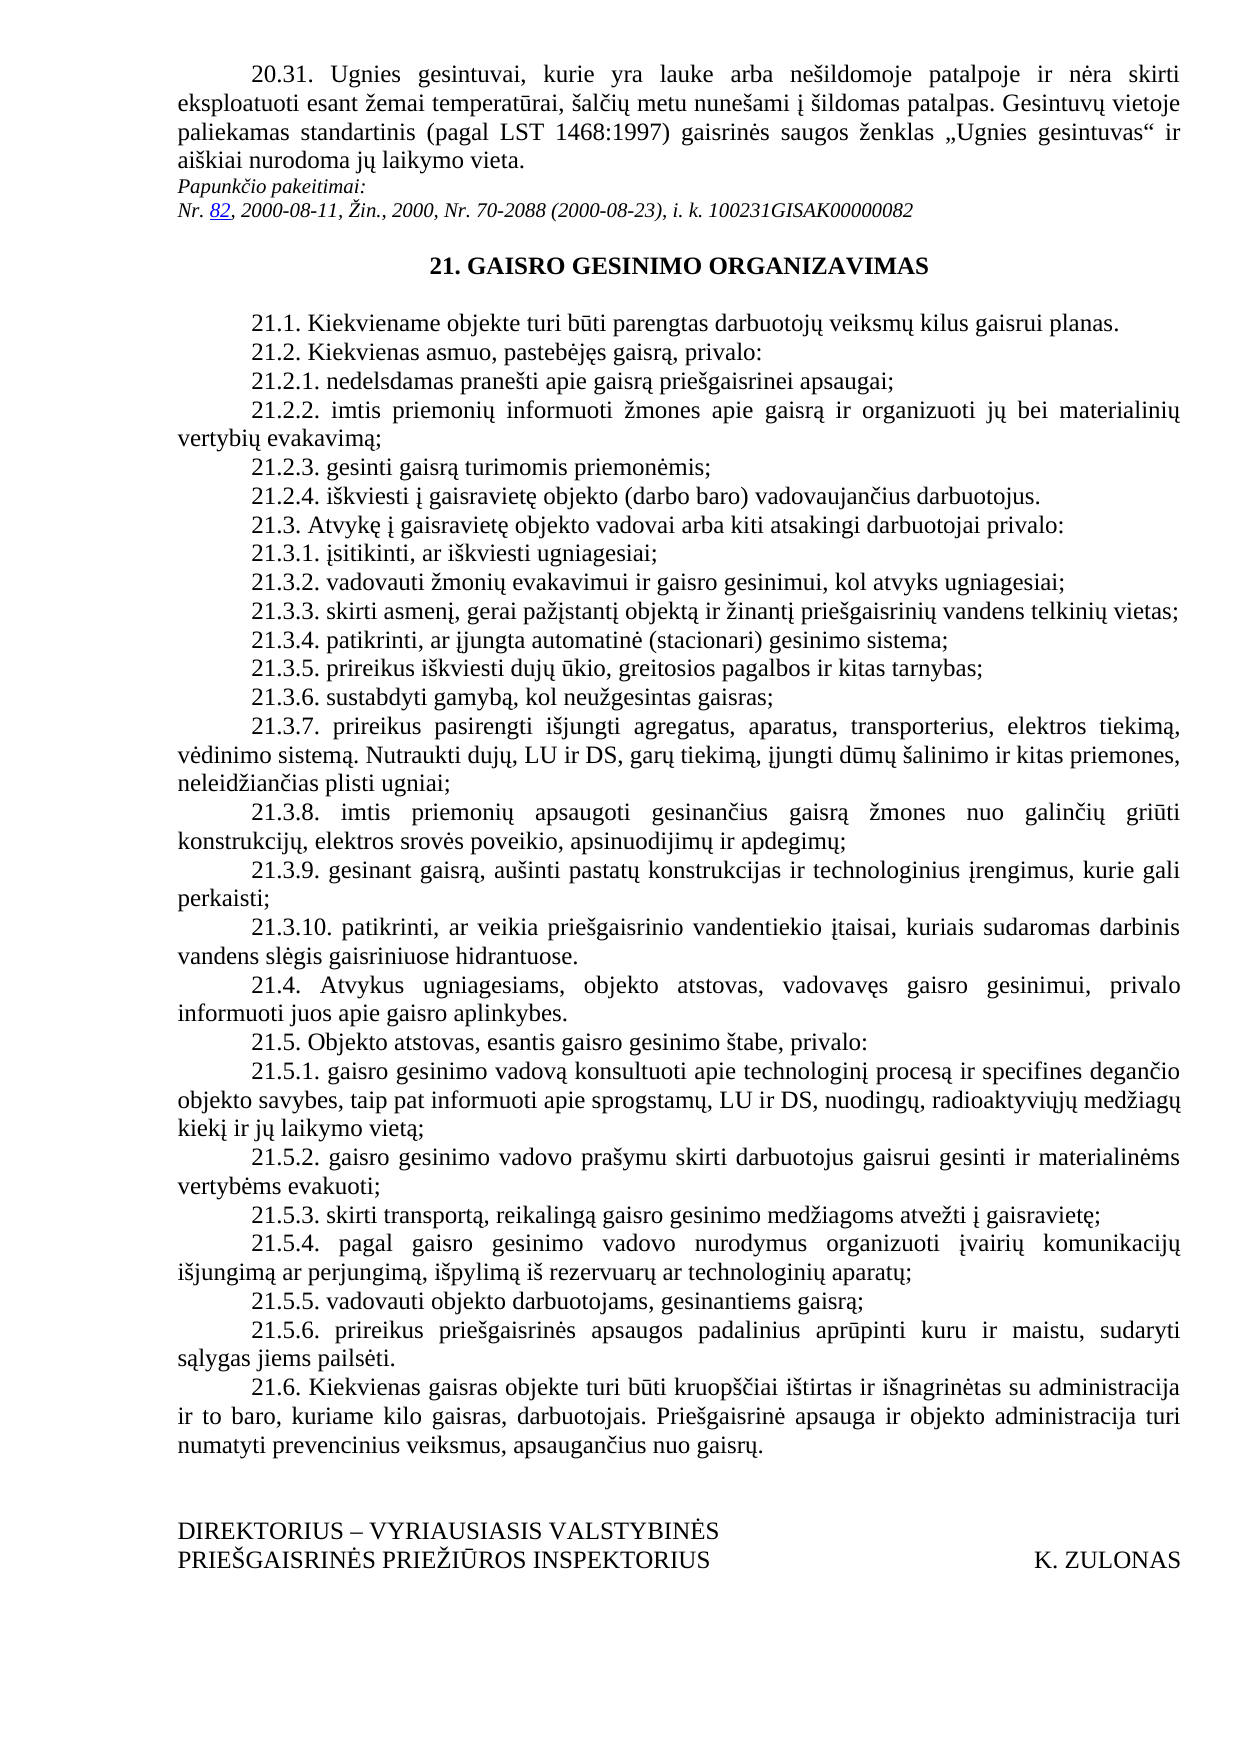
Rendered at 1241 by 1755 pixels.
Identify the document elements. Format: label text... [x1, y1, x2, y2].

text 21.2.1. nedelsdamas pranešti apie gaisrą priešgaisrinei apsaugai; [177, 366, 1181, 395]
text 21.3.4. patikrinti, ar įjungta automatinė (stacionari) gesinimo sistema; [177, 625, 1181, 653]
text Papunkčio pakeitimai: [177, 174, 1181, 198]
text 21. GAISRO GESINIMO ORGANIZAVIMAS [177, 251, 1181, 280]
text 21.4. Atvykus ugniagesiams, objekto atstovas, vadovavęs gaisro gesinimui, privalo informuoti juos apie gaisro aplinkybes. [177, 970, 1181, 1027]
text 21.2.4. iškviesti į gaisravietę objekto (darbo baro) vadovaujančius darbuotojus. [177, 481, 1181, 510]
text 21.5.5. vadovauti objekto darbuotojams, gesinantiems gaisrą; [177, 1286, 1181, 1315]
text 21.3. Atvykę į gaisravietę objekto vadovai arba kiti atsakingi darbuotojai privalo: [177, 510, 1181, 538]
text 21.5.3. skirti transportą, reikalingą gaisro gesinimo medžiagoms atvežti į gaisravietę; [177, 1200, 1181, 1228]
text 21.5.6. prireikus priešgaisrinės apsaugos padalinius aprūpinti kuru ir maistu, sudaryti sąlygas jiems pailsėti. [177, 1315, 1181, 1372]
text 21.6. Kiekvienas gaisras objekte turi būti kruopščiai ištirtas ir išnagrinėtas su administracija ir to baro, kuriame kilo gaisras, darbuotojais. Priešgaisrinė apsauga ir objekto administracija turi numatyti prevencinius veiksmus, apsaugančius nuo gaisrų. [177, 1372, 1181, 1458]
text 21.3.1. įsitikinti, ar iškviesti ugniagesiai; [177, 538, 1181, 567]
text 21.1. Kiekviename objekte turi būti parengtas darbuotojų veiksmų kilus gaisrui planas. [177, 308, 1181, 337]
text PRIEŠGAISRINĖS PRIEŽIŪROS INSPEKTORIUS K. ZULONAS [177, 1545, 1181, 1573]
text 21.2.2. imtis priemonių informuoti žmones apie gaisrą ir organizuoti jų bei materialinių vertybių evakavimą; [177, 395, 1181, 452]
text 21.2. Kiekvienas asmuo, pastebėjęs gaisrą, privalo: [177, 337, 1181, 366]
text DIREKTORIUS – VYRIAUSIASIS VALSTYBINĖS [177, 1516, 1181, 1545]
text 21.3.6. sustabdyti gamybą, kol neužgesintas gaisras; [177, 682, 1181, 711]
text 21.3.2. vadovauti žmonių evakavimui ir gaisro gesinimui, kol atvyks ugniagesiai; [177, 567, 1181, 596]
text 21.2.3. gesinti gaisrą turimomis priemonėmis; [177, 452, 1181, 481]
text 21.3.8. imtis priemonių apsaugoti gesinančius gaisrą žmones nuo galinčių griūti konstrukcijų, elektros srovės poveikio, apsinuodijimų ir apdegimų; [177, 797, 1181, 855]
text 21.3.9. gesinant gaisrą, aušinti pastatų konstrukcijas ir technologinius įrengimus, kurie gali perkaisti; [177, 855, 1181, 912]
text 21.3.7. prireikus pasirengti išjungti agregatus, aparatus, transporterius, elektros tiekimą, vėdinimo sistemą. Nutraukti dujų, LU ir DS, garų tiekimą, įjungti dūmų šalinimo ir kitas priemones, neleidžiančias plisti ugniai; [177, 711, 1181, 797]
text 21.5. Objekto atstovas, esantis gaisro gesinimo štabe, privalo: [177, 1027, 1181, 1056]
text 21.5.2. gaisro gesinimo vadovo prašymu skirti darbuotojus gaisrui gesinti ir materialinėms vertybėms evakuoti; [177, 1142, 1181, 1200]
text 21.3.10. patikrinti, ar veikia priešgaisrinio vandentiekio įtaisai, kuriais sudaromas darbinis vandens slėgis gaisriniuose hidrantuose. [177, 912, 1181, 970]
text 21.3.3. skirti asmenį, gerai pažįstantį objektą ir žinantį priešgaisrinių vandens telkinių vietas; [177, 596, 1181, 625]
text 21.5.4. pagal gaisro gesinimo vadovo nurodymus organizuoti įvairių komunikacijų išjungimą ar perjungimą, išpylimą iš rezervuarų ar technologinių aparatų; [177, 1228, 1181, 1286]
text Nr. 82, 2000-08-11, Žin., 2000, Nr. 70-2088 (2000-08-23), i. k. 100231GISAK00000082 [177, 198, 1181, 222]
text 21.5.1. gaisro gesinimo vadovą konsultuoti apie technologinį procesą ir specifines degančio objekto savybes, taip pat informuoti apie sprogstamų, LU ir DS, nuodingų, radioaktyviųjų medžiagų kiekį ir jų laikymo vietą; [177, 1056, 1181, 1142]
text 20.31. Ugnies gesintuvai, kurie yra lauke arba nešildomoje patalpoje ir nėra skirti eksploatuoti esant žemai temperatūrai, šalčių metu nunešami į šildomas patalpas. Gesintuvų vietoje paliekamas standartinis (pagal LST 1468:1997) gaisrinės saugos ženklas „Ugnies gesintuvas“ ir aiškiai nurodoma jų laikymo vieta. [177, 59, 1181, 174]
text 21.3.5. prireikus iškviesti dujų ūkio, greitosios pagalbos ir kitas tarnybas; [177, 653, 1181, 682]
